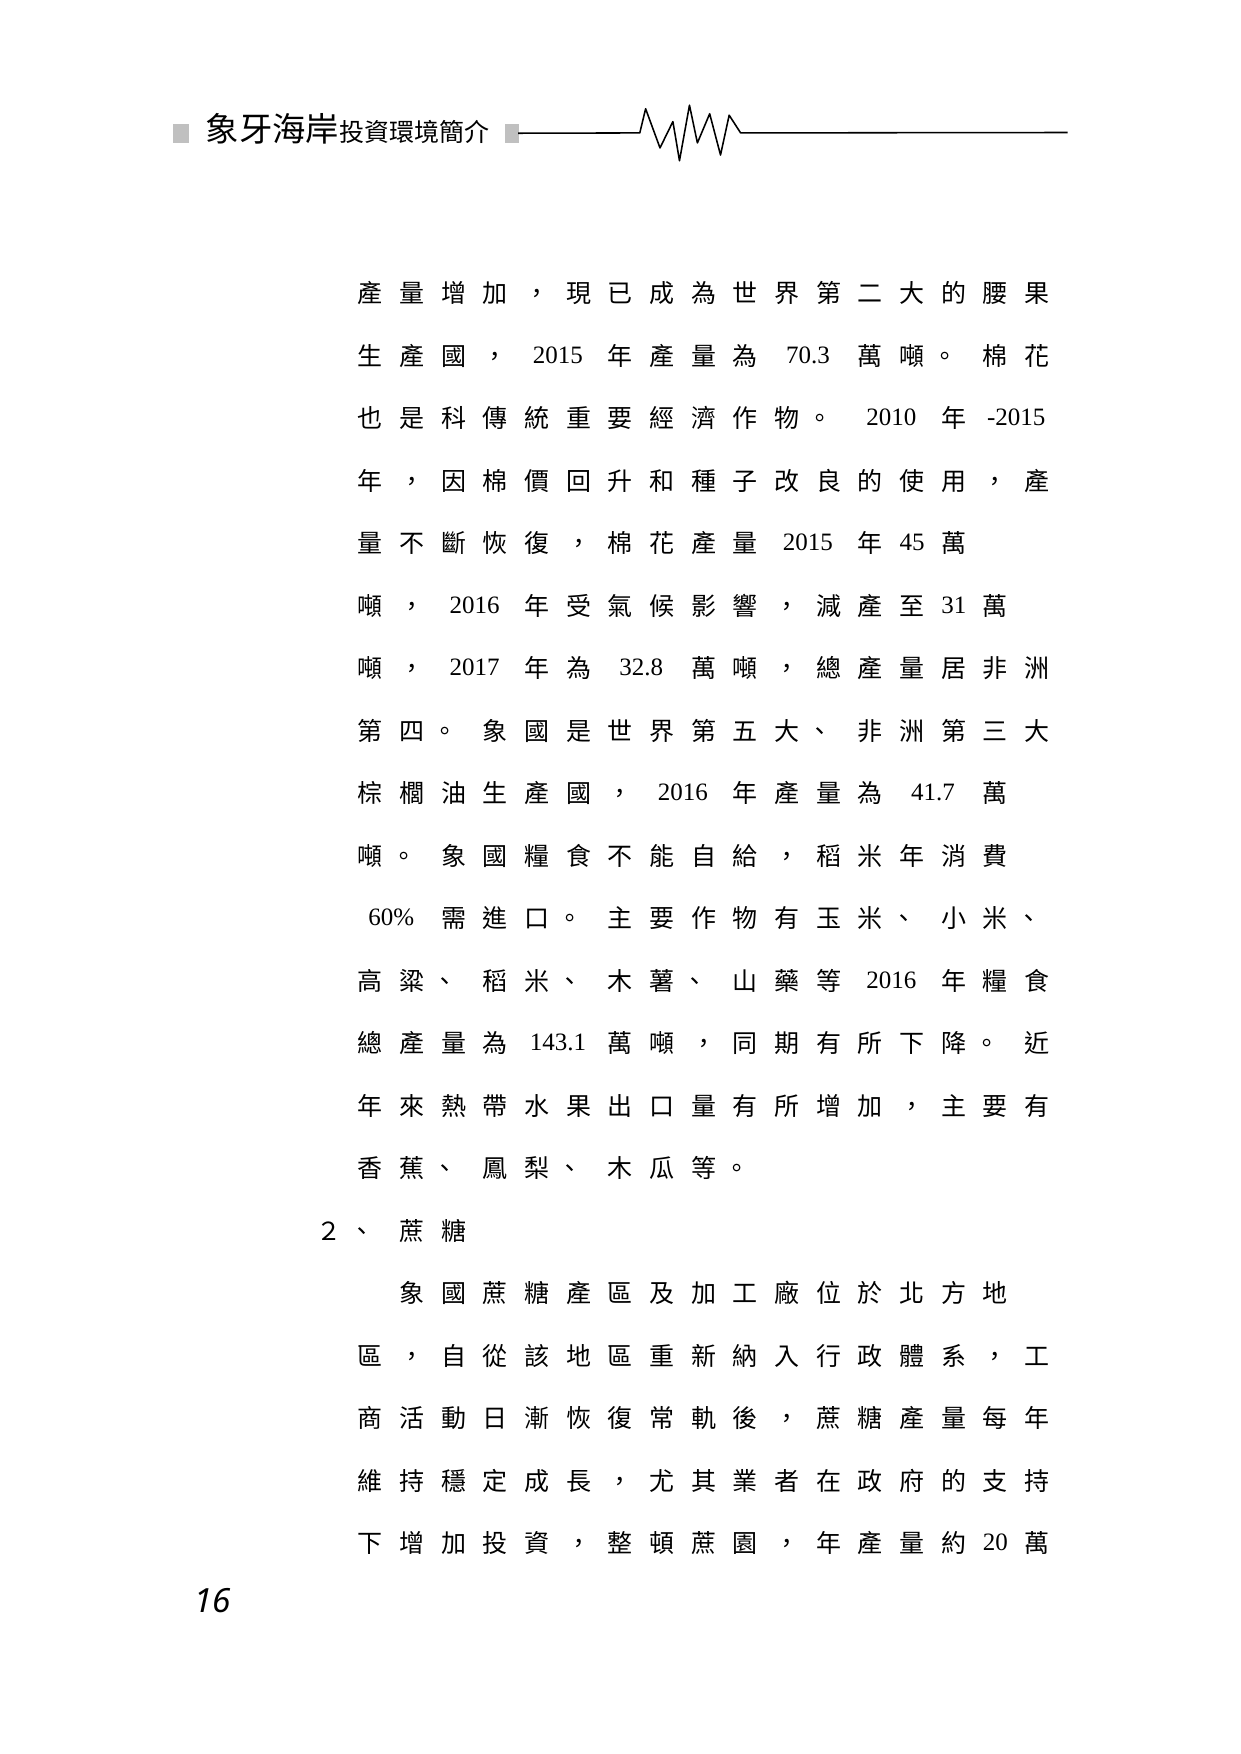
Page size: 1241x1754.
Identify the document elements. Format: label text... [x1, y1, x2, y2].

text 產量增加，現已成為世界第二大的腰果生產國，2015年產量為70.3萬噸。棉花也是科傳統重要經濟作物。2010年-2015年，因棉價回升和種子改良的使用，產量不斷恢復，棉花產量2015年45萬噸，2016年受氣候影響，減產至31萬噸，2017年為32.8萬噸，總產量居非洲第四。象國是世界第五大、非洲第三大棕櫚油生產國，2016年產量為41.7萬噸。象國糧食不能自給，稻米年消費60%需進口。主要作物有玉米、小米、高粱、稻米、木薯、山藥等2016年糧食總產量為143.1萬噸，同期有所下降。近年來熱帶水果出口量有所增加，主要有香蕉、鳳梨、木瓜等。 [330, 250, 1058, 1188]
text ２、蔗糖 [281, 1188, 1058, 1250]
text 象國蔗糖產區及加工廠位於北方地區，自從該地區重新納入行政體系，工商活動日漸恢復常軌後，蔗糖產量每年維持穩定成長，尤其業者在政府的支持下增加投資，整頓蔗園，年產量約20萬 [330, 1250, 1058, 1563]
